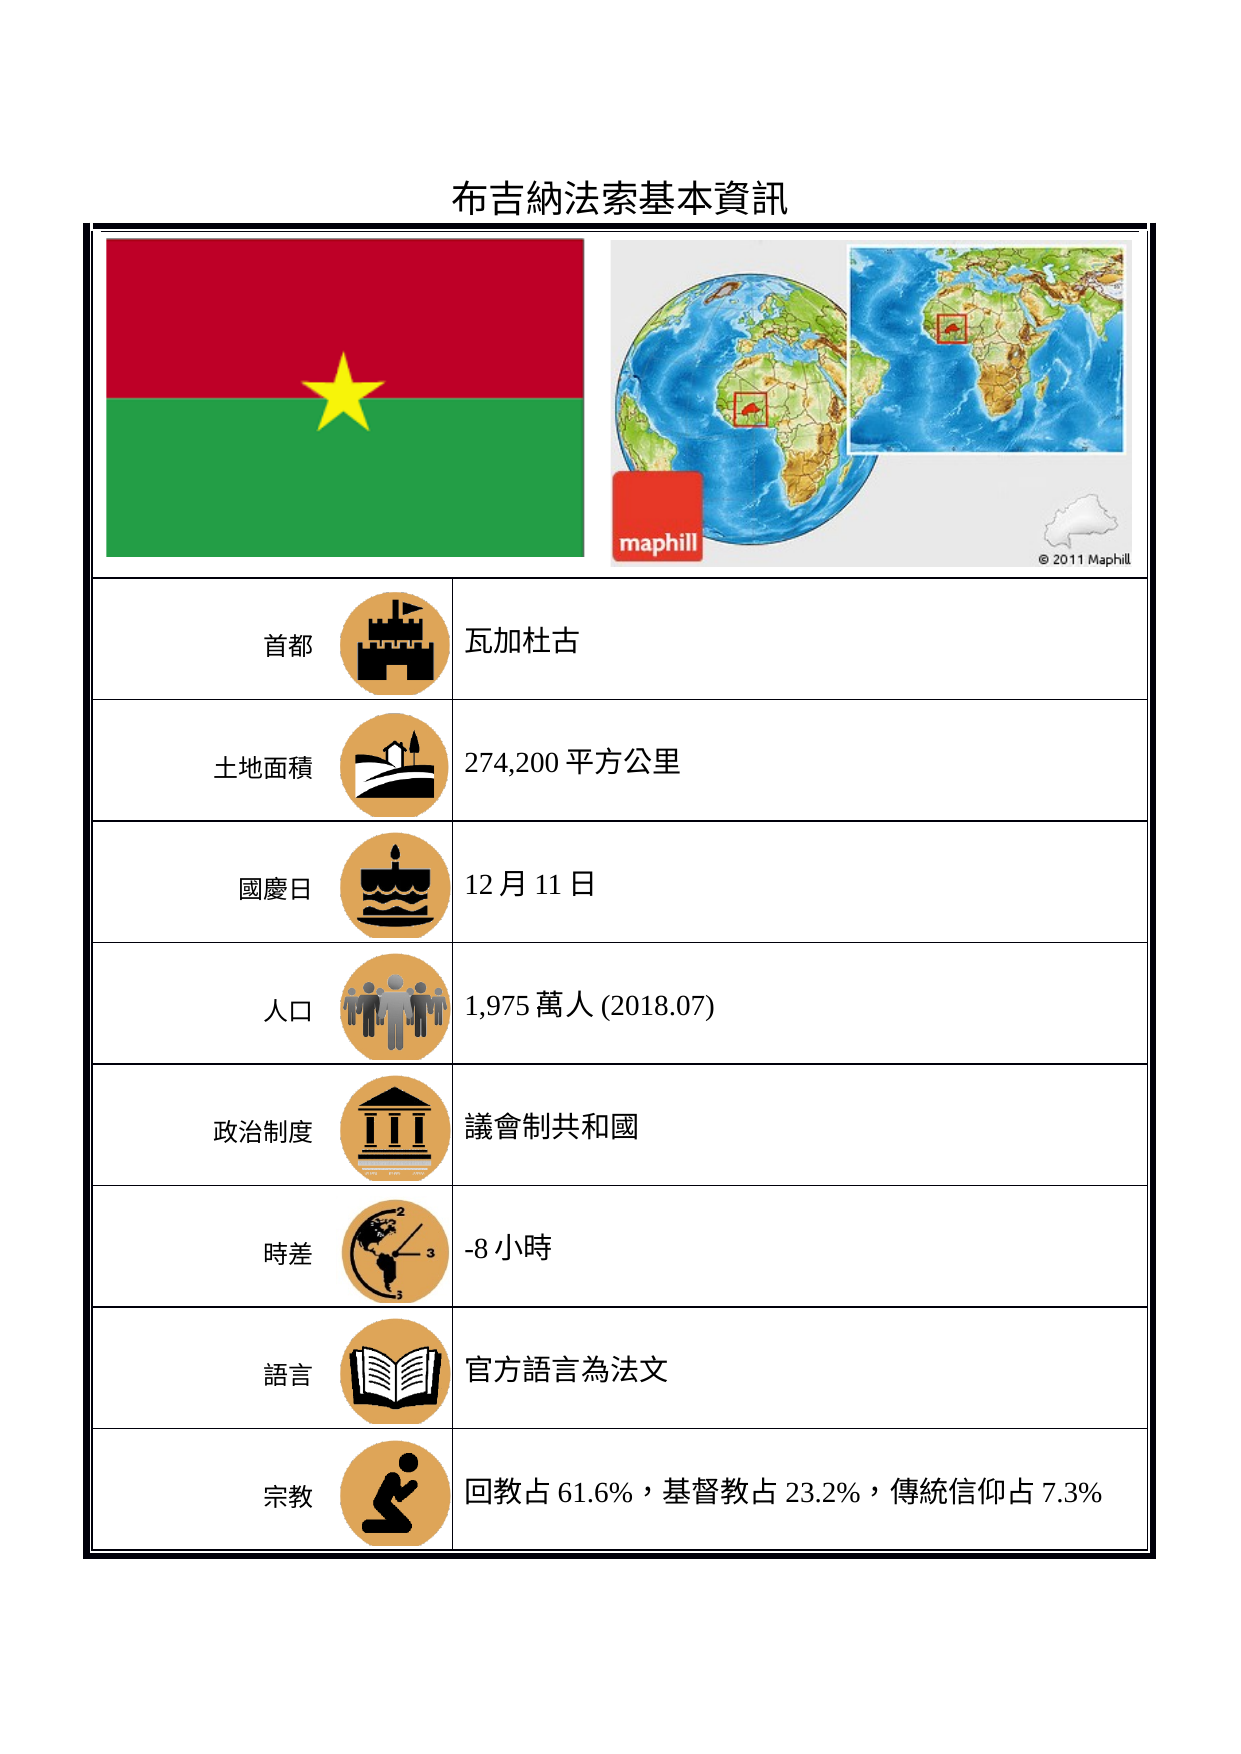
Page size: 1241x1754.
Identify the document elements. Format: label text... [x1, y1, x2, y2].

table_cell 宗教 [93, 1429, 324, 1549]
table_cell 1,975萬人 (2018.07) [453, 943, 1147, 1063]
table_cell 時差 [93, 1186, 324, 1306]
picture [336, 1439, 452, 1546]
table_cell 語言 [93, 1308, 324, 1428]
table_cell -8小時 [453, 1186, 1147, 1306]
table_cell [90, 223, 1150, 577]
table_header 布吉納法索基本資訊 [88, 169, 1151, 223]
picture [336, 831, 452, 938]
picture [106, 238, 585, 557]
table_cell 政治制度 [93, 1065, 324, 1184]
table_cell 瓦加杜古 [453, 579, 1147, 698]
table_cell 官方語言為法文 [453, 1308, 1147, 1428]
picture [336, 588, 452, 695]
picture [336, 1074, 452, 1181]
picture [336, 1196, 452, 1303]
table_cell 274,200平方公里 [453, 700, 1147, 820]
table_cell [324, 822, 452, 941]
table_cell 12月11日 [453, 822, 1147, 941]
table_cell [324, 700, 452, 820]
table_cell [324, 1186, 452, 1306]
table_cell [324, 1308, 452, 1428]
table_cell 國慶日 [93, 822, 324, 941]
table_cell [324, 1065, 452, 1184]
table_cell 土地面積 [93, 700, 324, 820]
table_cell 人口 [93, 943, 324, 1063]
table_cell [324, 1429, 452, 1549]
table_cell [324, 943, 452, 1063]
table_cell 回教占61.6%，基督教占 23.2%，傳統信仰占7.3% [453, 1429, 1147, 1549]
picture [610, 240, 1132, 567]
table_cell 議會制共和國 [453, 1065, 1147, 1184]
picture [336, 710, 452, 817]
picture [336, 952, 452, 1060]
table_cell 首都 [93, 579, 324, 698]
table_cell [324, 579, 452, 698]
picture [336, 1317, 452, 1424]
